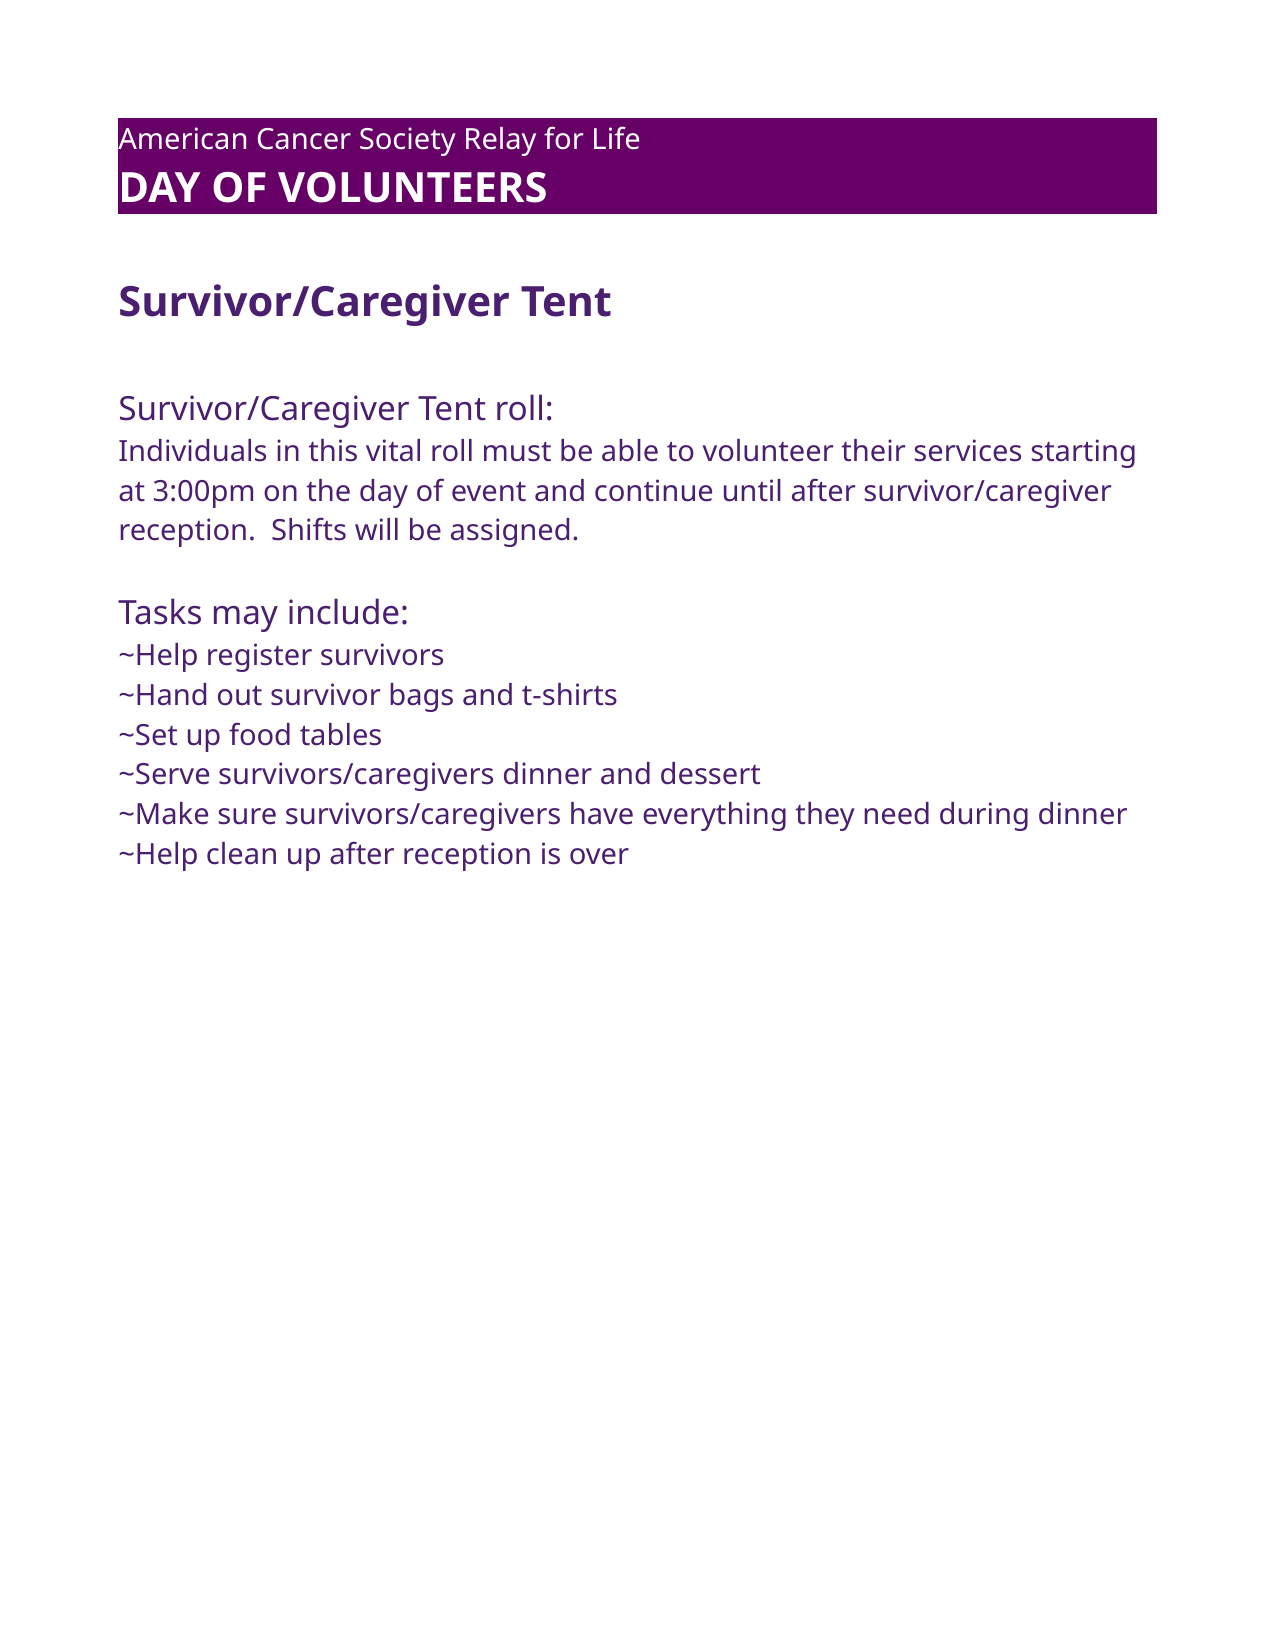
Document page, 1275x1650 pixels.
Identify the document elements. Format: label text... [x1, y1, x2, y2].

text ~Make sure survivors/caregivers have everything they need during dinner [118, 793, 1157, 833]
text Survivor/Caregiver Tent roll: [118, 385, 1157, 430]
text ~Hand out survivor bags and t-shirts [118, 674, 1157, 714]
text Survivor/Caregiver Tent [118, 271, 1157, 328]
text Individuals in this vital roll must be able to volunteer their services starting at 3:00pm on the day of event and continue until after survivor/caregiver reception. Shifts will be assigned. [118, 430, 1157, 549]
text American Cancer Society Relay for Life [118, 118, 1157, 158]
text Tasks may include: [118, 589, 1157, 634]
text ~Set up food tables [118, 714, 1157, 753]
text DAY OF VOLUNTEERS [118, 158, 1157, 214]
text ~Help register survivors [118, 634, 1157, 674]
text ~Serve survivors/caregivers dinner and dessert [118, 753, 1157, 793]
text ~Help clean up after reception is over [118, 833, 1157, 873]
